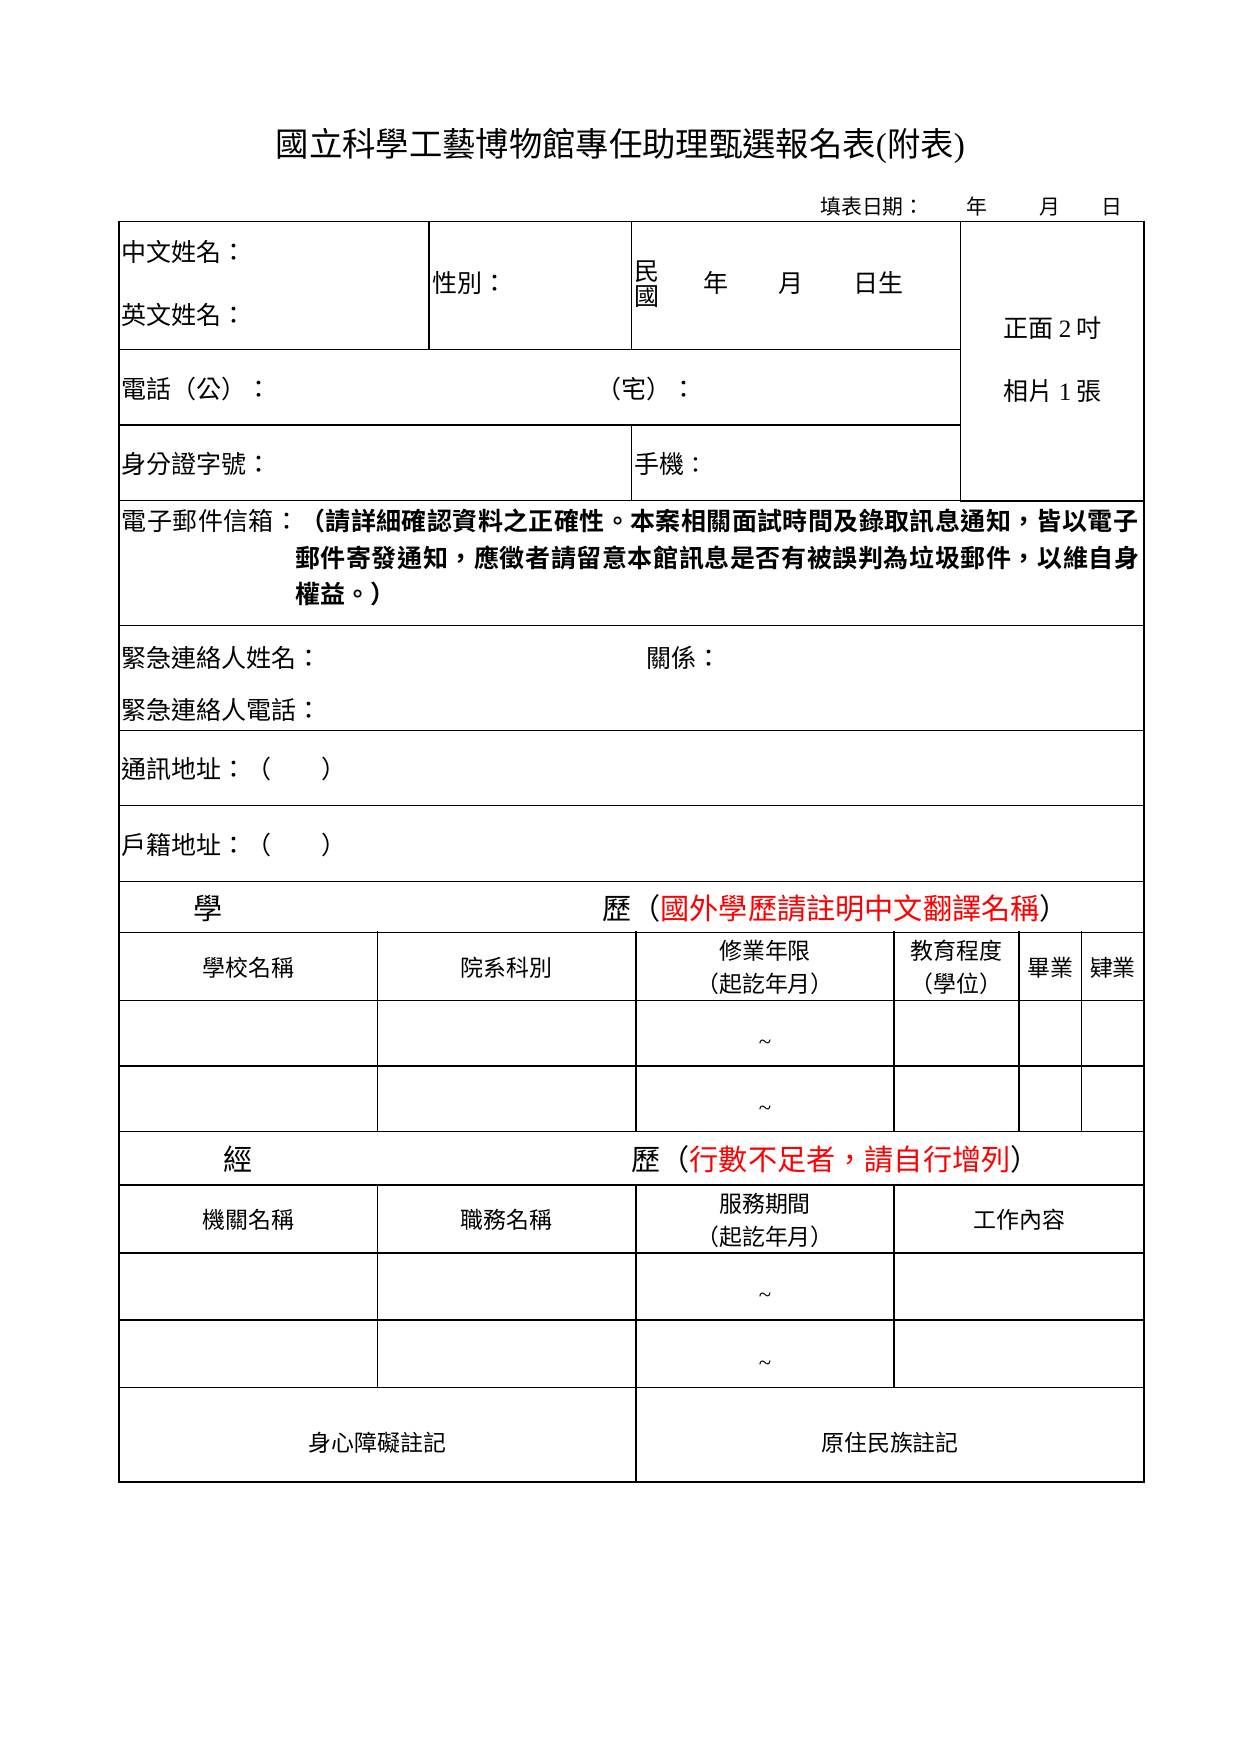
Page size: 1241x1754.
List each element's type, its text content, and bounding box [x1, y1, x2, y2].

table_cell 學校名稱 [120, 933, 377, 999]
table_cell [120, 1001, 377, 1065]
table_cell 院系科別 [378, 933, 635, 999]
table_cell ~ [637, 1254, 893, 1319]
table_cell [895, 1001, 1018, 1065]
table_cell 機關名稱 [120, 1186, 377, 1252]
table_cell [378, 1067, 635, 1131]
table_cell 職務名稱 [378, 1186, 635, 1252]
table_cell ~ [637, 1067, 893, 1131]
table_cell 肄業 [1082, 933, 1143, 999]
table_header 中文姓名： 英文姓名： [120, 222, 428, 348]
table_cell [378, 1321, 635, 1387]
text 填表日期： 年 月 日 [118, 190, 1122, 221]
table_cell 緊急連絡人姓名： 關係： 緊急連絡人電話： [120, 626, 1143, 730]
table_cell [378, 1254, 635, 1319]
table_cell 學 歷（國外學歷請註明中文翻譯名稱） [120, 882, 1143, 931]
table_cell 身心障礙註記 [120, 1388, 635, 1481]
table_cell ~ [637, 1321, 893, 1387]
table_cell 電子郵件信箱：（請詳細確認資料之正確性。本案相關面試時間及錄取訊息通知，皆以電子郵件寄發通知，應徵者請留意本館訊息是否有被誤判為垃圾郵件，以維自身權益。） [120, 501, 1143, 624]
table_cell ~ [637, 1001, 893, 1065]
table_cell [120, 1254, 377, 1319]
table_cell 身分證字號： [120, 426, 631, 500]
table_cell [895, 1321, 1143, 1387]
table_cell [1020, 1001, 1081, 1065]
table_cell [120, 1321, 377, 1387]
table_cell 通訊地址：（ ） [120, 731, 1143, 805]
table_cell 戶籍地址：（ ） [120, 806, 1143, 881]
table_cell [1020, 1067, 1081, 1131]
table_cell 電話（公）： （宅）： [120, 350, 960, 424]
table_cell 經 歷（行數不足者，請自行增列） [120, 1132, 1143, 1184]
text 國立科學工藝博物館專任助理甄選報名表(附表) [118, 118, 1122, 166]
table_header 性別： [430, 222, 631, 348]
table_header 年 月 日生 [669, 222, 960, 348]
table_cell 教育程度 （學位） [895, 933, 1018, 999]
table_header 正面2吋 相片1張 [961, 222, 1143, 500]
table_cell 原住民族註記 [637, 1388, 1143, 1481]
table_cell 修業年限 （起訖年月） [637, 933, 893, 999]
table_cell [378, 1001, 635, 1065]
table_cell [895, 1067, 1018, 1131]
table_cell 工作內容 [895, 1186, 1143, 1252]
table_cell 服務期間 （起訖年月） [637, 1186, 893, 1252]
table_cell [120, 1067, 377, 1131]
table_cell [895, 1254, 1143, 1319]
table_cell 畢業 [1020, 933, 1081, 999]
table_cell [1082, 1001, 1143, 1065]
table_header 民國 [632, 222, 669, 348]
table_cell [1082, 1067, 1143, 1131]
table_cell 手機： [632, 426, 960, 500]
